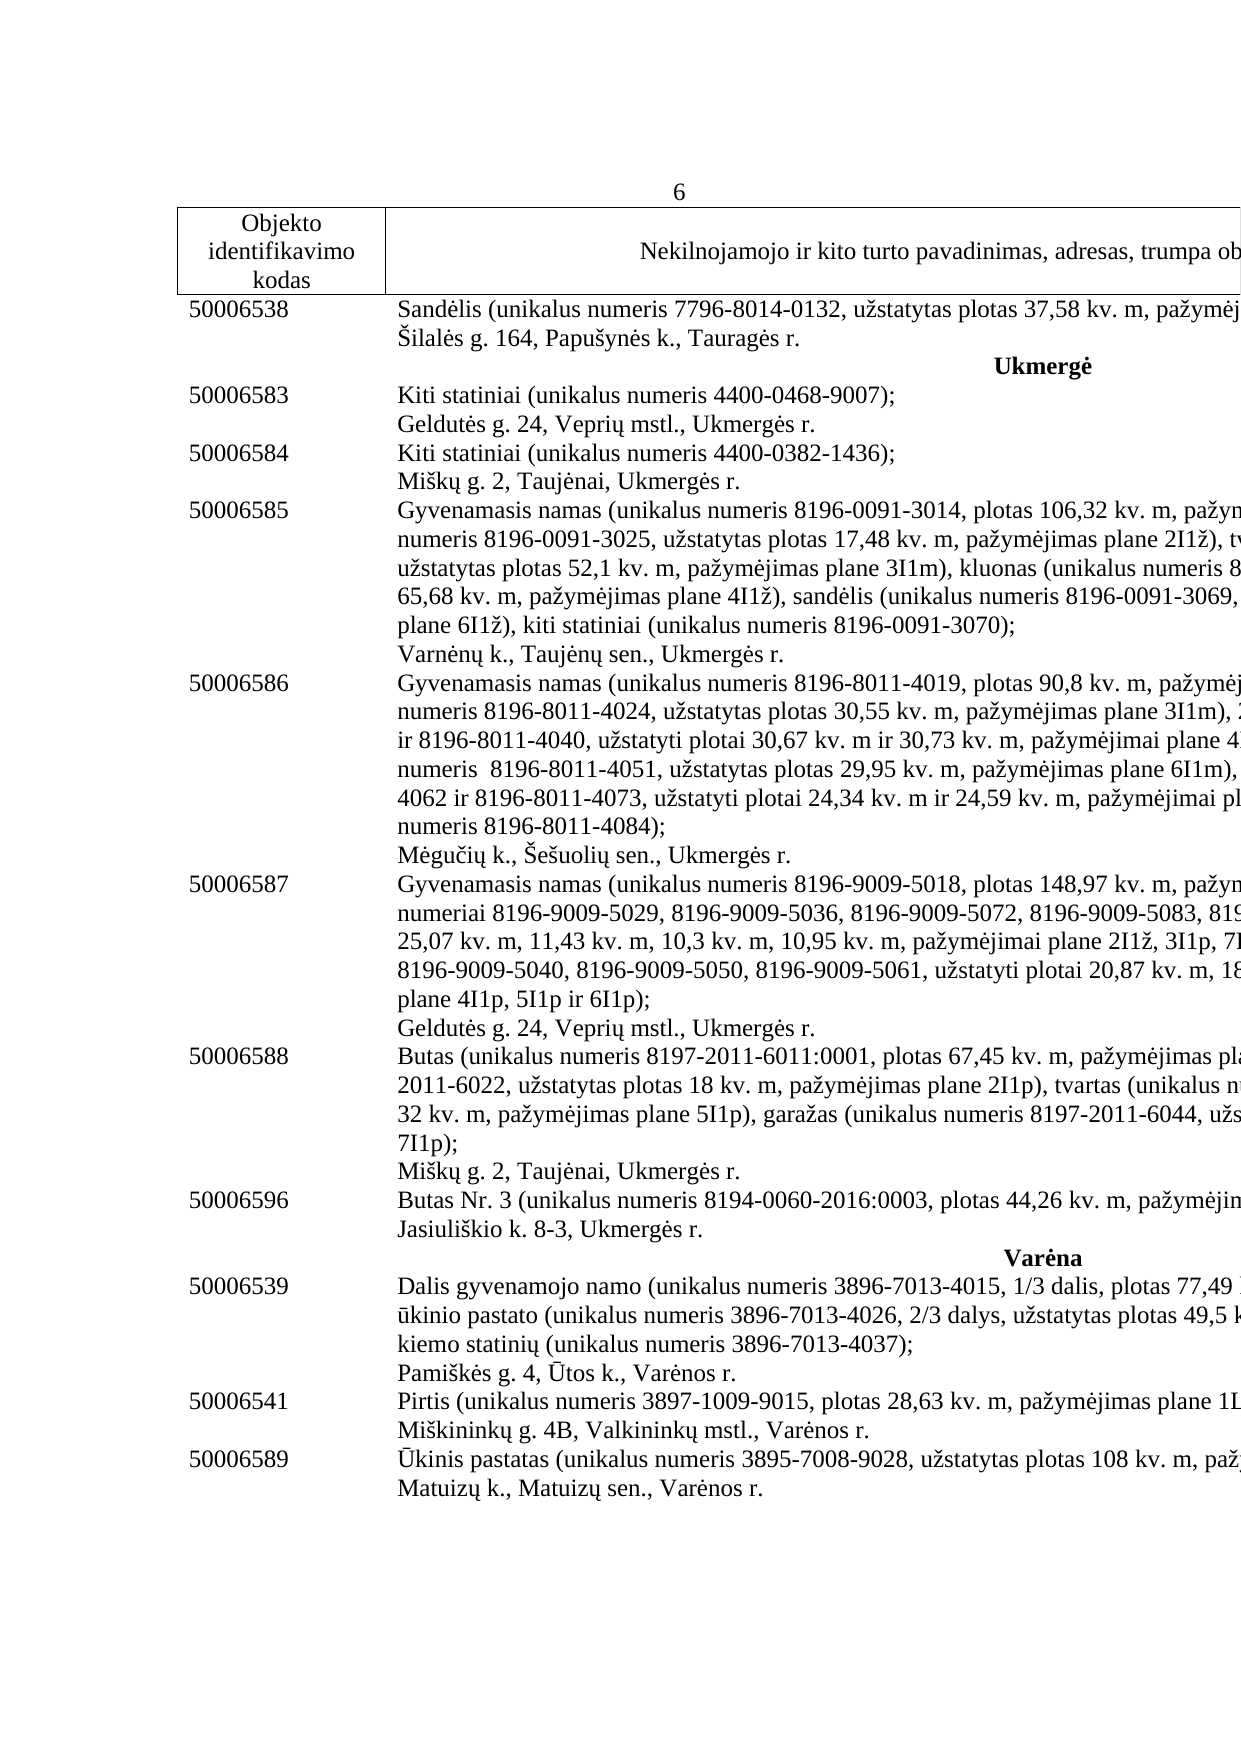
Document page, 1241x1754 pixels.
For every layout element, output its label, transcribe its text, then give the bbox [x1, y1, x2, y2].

table_cell Pirtis (unikalus numeris 3897-1009-9015, plotas 28,63 kv. m, pažymėjimas plane 1L1m); Miškininkų g. 4B, Valkininkų mstl., Varėnos r. [386, 1386, 1240, 1444]
table_header Nekilnojamojo ir kito turto pavadinimas, adresas, trumpa objekto charakteristika [386, 208, 1240, 294]
table_cell Kiti statiniai (unikalus numeris 4400-0382-1436); Miškų g. 2, Taujėnai, Ukmergės r. [386, 438, 1240, 495]
table_cell 50006541 [177, 1386, 386, 1444]
table_cell Ūkinis pastatas (unikalus numeris 3895-7008-9028, užstatytas plotas 108 kv. m, pažymėjimas plane 2I1m); Matuizų k., Matuizų sen., Varėnos r. [386, 1444, 1240, 1501]
table_cell Ukmergė [386, 351, 1240, 380]
table_cell Gyvenamasis namas (unikalus numeris 8196-0091-3014, plotas 106,32 kv. m, pažymėjimas plane 1A2p), garažas (unikalus numeris 8196-0091-3025, užstatytas plotas 17,48 kv. m, pažymėjimas plane 2I1ž), tvartas (unikalus numeris 8196-0091-3036, užstatytas plotas 52,1 kv. m, pažymėjimas plane 3I1m), kluonas (unikalus numeris 8196-0091-3047, užstatytas plotas 65,68 kv. m, pažymėjimas plane 4I1ž), sandėlis (unikalus numeris 8196-0091-3069, užstatytas plotas 26,53 kv. m, pažymėjimas plane 6I1ž), kiti statiniai (unikalus numeris 8196-0091-3070); Varnėnų k., Taujėnų sen., Ukmergės r. [386, 495, 1240, 668]
table_cell Gyvenamasis namas (unikalus numeris 8196-9009-5018, plotas 148,97 kv. m, pažymėjimas plane 1A2p), 5 sandėliai (unikalūs numeriai 8196-9009-5029, 8196-9009-5036, 8196-9009-5072, 8196-9009-5083, 8196-9009-5094, užstatyti plotai 11,8 kv. m, 25,07 kv. m, 11,43 kv. m, 10,3 kv. m, 10,95 kv. m, pažymėjimai plane 2I1ž, 3I1p, 7I1p, 8I1p, 9I1p), 3 tvartai (unikalūs numeriai 8196-9009-5040, 8196-9009-5050, 8196-9009-5061, užstatyti plotai 20,87 kv. m, 18,82 kv. m ir 19,99 kv. m, pažymėjimai plane 4I1p, 5I1p ir 6I1p); Geldutės g. 24, Veprių mstl., Ukmergės r. [386, 869, 1240, 1041]
table_cell Sandėlis (unikalus numeris 7796-8014-0132, užstatytas plotas 37,58 kv. m, pažymėjimas plane 13I1m); Šilalės g. 164, Papušynės k., Tauragės r. [386, 295, 1240, 351]
table_cell 50006583 [177, 380, 386, 438]
table_cell 50006584 [177, 438, 386, 495]
table_cell 50006585 [177, 495, 386, 668]
table_cell [177, 1243, 386, 1271]
table_cell 50006588 [177, 1041, 386, 1185]
table_cell 50006538 [177, 295, 386, 351]
table_cell 50006587 [177, 869, 386, 1041]
table_cell Butas Nr. 3 (unikalus numeris 8194-0060-2016:0003, plotas 44,26 kv. m, pažymėjimas plane 6A1mp); Jasiuliškio k. 8-3, Ukmergės r. [386, 1185, 1240, 1243]
table_cell Butas (unikalus numeris 8197-2011-6011:0001, plotas 67,45 kv. m, pažymėjimas plane 1A2p), malkinė (unikalus numeris 8197-2011-6022, užstatytas plotas 18 kv. m, pažymėjimas plane 2I1p), tvartas (unikalus numeris 8197-2011-6033, užstatytas plotas 32 kv. m, pažymėjimas plane 5I1p), garažas (unikalus numeris 8197-2011-6044, užstatytas plotas 56 kv. m, pažymėjimas plane 7I1p); Miškų g. 2, Taujėnai, Ukmergės r. [386, 1041, 1240, 1185]
table_header Objekto identifikavimo kodas [178, 208, 385, 294]
table_cell 50006589 [177, 1444, 386, 1501]
table_cell [177, 351, 386, 380]
table_cell 50006596 [177, 1185, 386, 1243]
table_cell 50006586 [177, 668, 386, 869]
table_cell Varėna [386, 1243, 1240, 1271]
table_cell Dalis gyvenamojo namo (unikalus numeris 3896-7013-4015, 1/3 dalis, plotas 77,49 kv. m, pažymėjimas plane 1A2p), dalis ūkinio pastato (unikalus numeris 3896-7013-4026, 2/3 dalys, užstatytas plotas 49,5 kv. m, pažymėjimas plane 2I1p), 1/3 dalis kiemo statinių (unikalus numeris 3896-7013-4037); Pamiškės g. 4, Ūtos k., Varėnos r. [386, 1271, 1240, 1386]
table_cell Kiti statiniai (unikalus numeris 4400-0468-9007); Geldutės g. 24, Veprių mstl., Ukmergės r. [386, 380, 1240, 438]
table_cell 50006539 [177, 1271, 386, 1386]
table_cell Gyvenamasis namas (unikalus numeris 8196-8011-4019, plotas 90,8 kv. m, pažymėjimas plane 1A1m), daržinė (unikalus numeris 8196-8011-4024, užstatytas plotas 30,55 kv. m, pažymėjimas plane 3I1m), 2 tvartai (unikalūs numeriai 8196-8011-4038 ir 8196-8011-4040, užstatyti plotai 30,67 kv. m ir 30,73 kv. m, pažymėjimai plane 4I1m ir 5I1m), ūkinis pastatas (unikalus numeris 8196-8011-4051, užstatytas plotas 29,95 kv. m, pažymėjimas plane 6I1m), 2 malkinės (unikalūs numeriai 8196-8011-4062 ir 8196-8011-4073, užstatyti plotai 24,34 kv. m ir 24,59 kv. m, pažymėjimai plane 7I1m ir 8I1m), kiti statiniai (unikalus numeris 8196-8011-4084); Mėgučių k., Šešuolių sen., Ukmergės r. [386, 668, 1240, 869]
